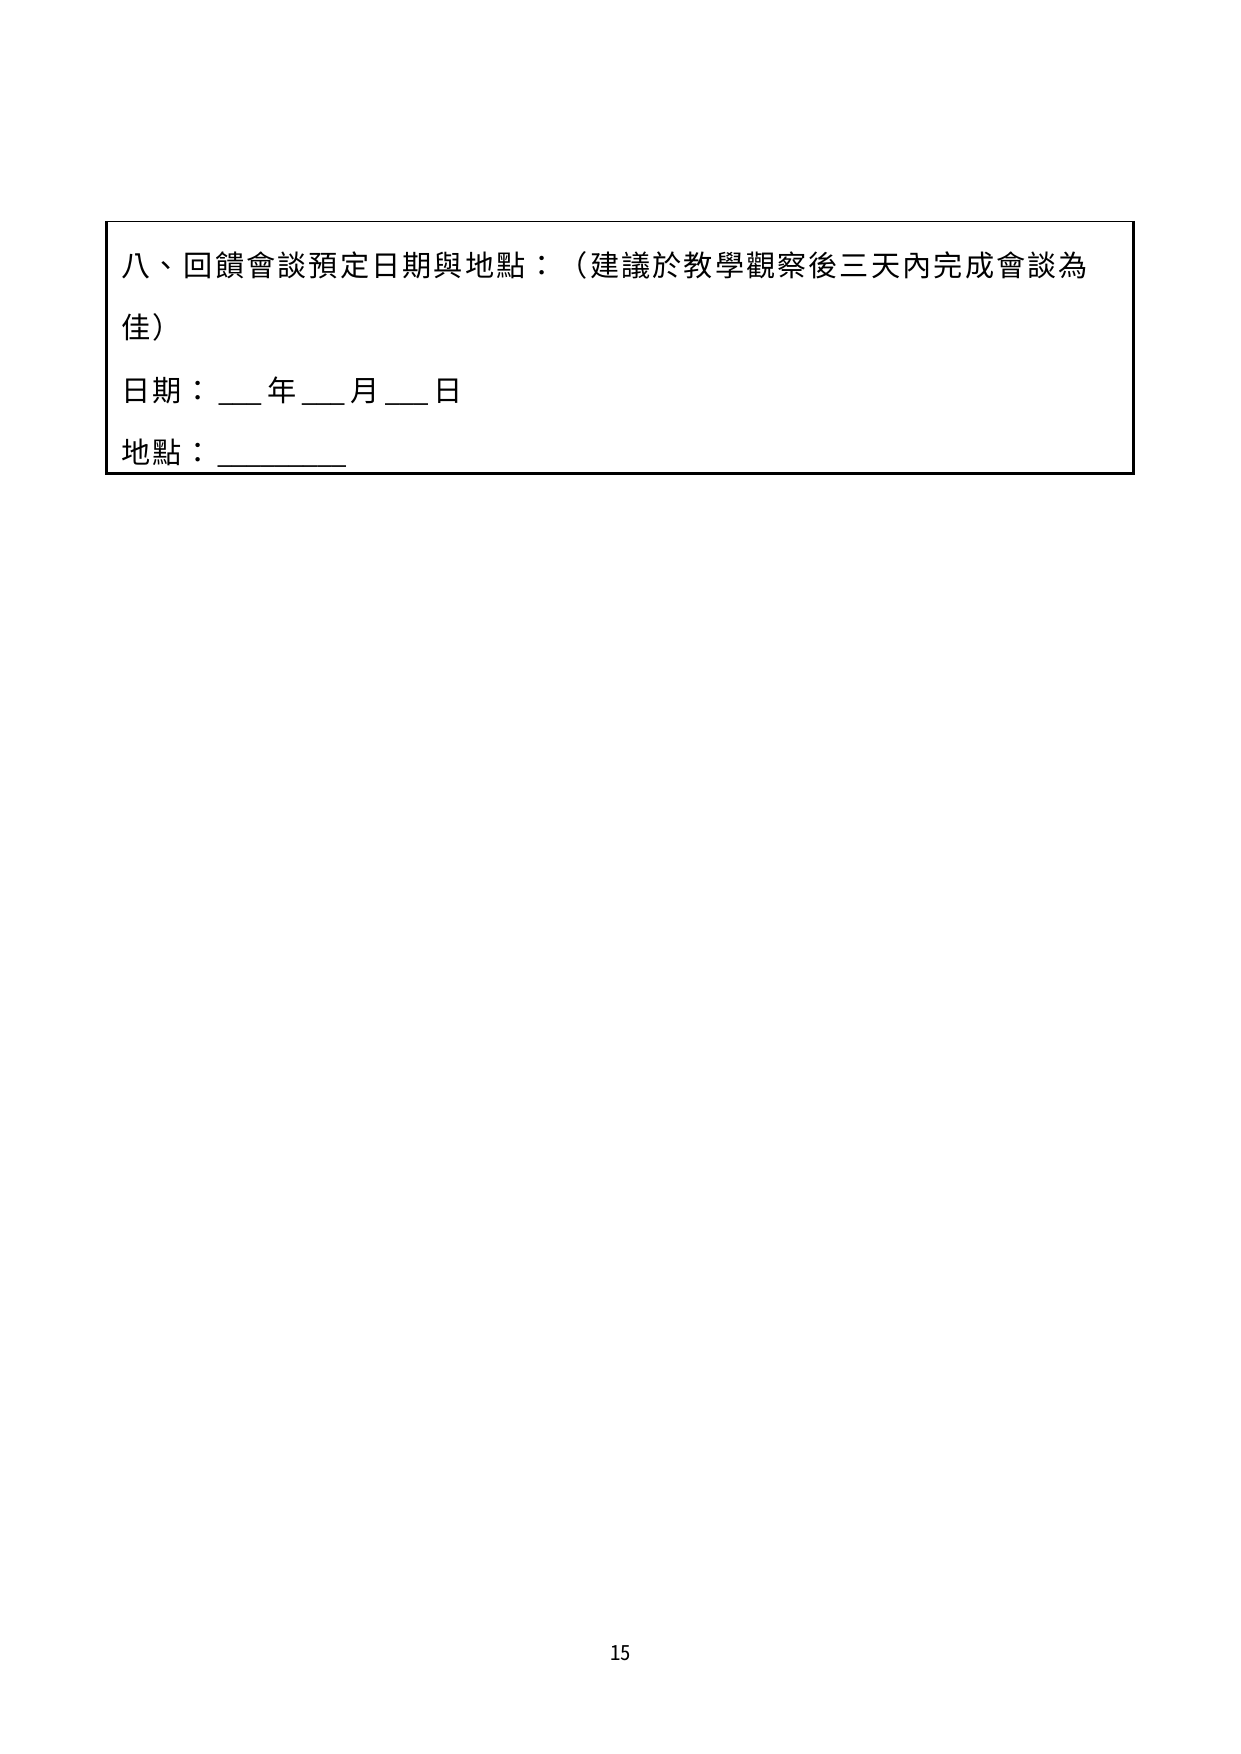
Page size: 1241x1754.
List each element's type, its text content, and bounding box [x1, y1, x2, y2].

table_cell 八、回饋會談預定日期與地點：（建議於教學觀察後三天內完成會談為佳） 日期：___年___月___日 地點：_________ [108, 222, 1132, 472]
